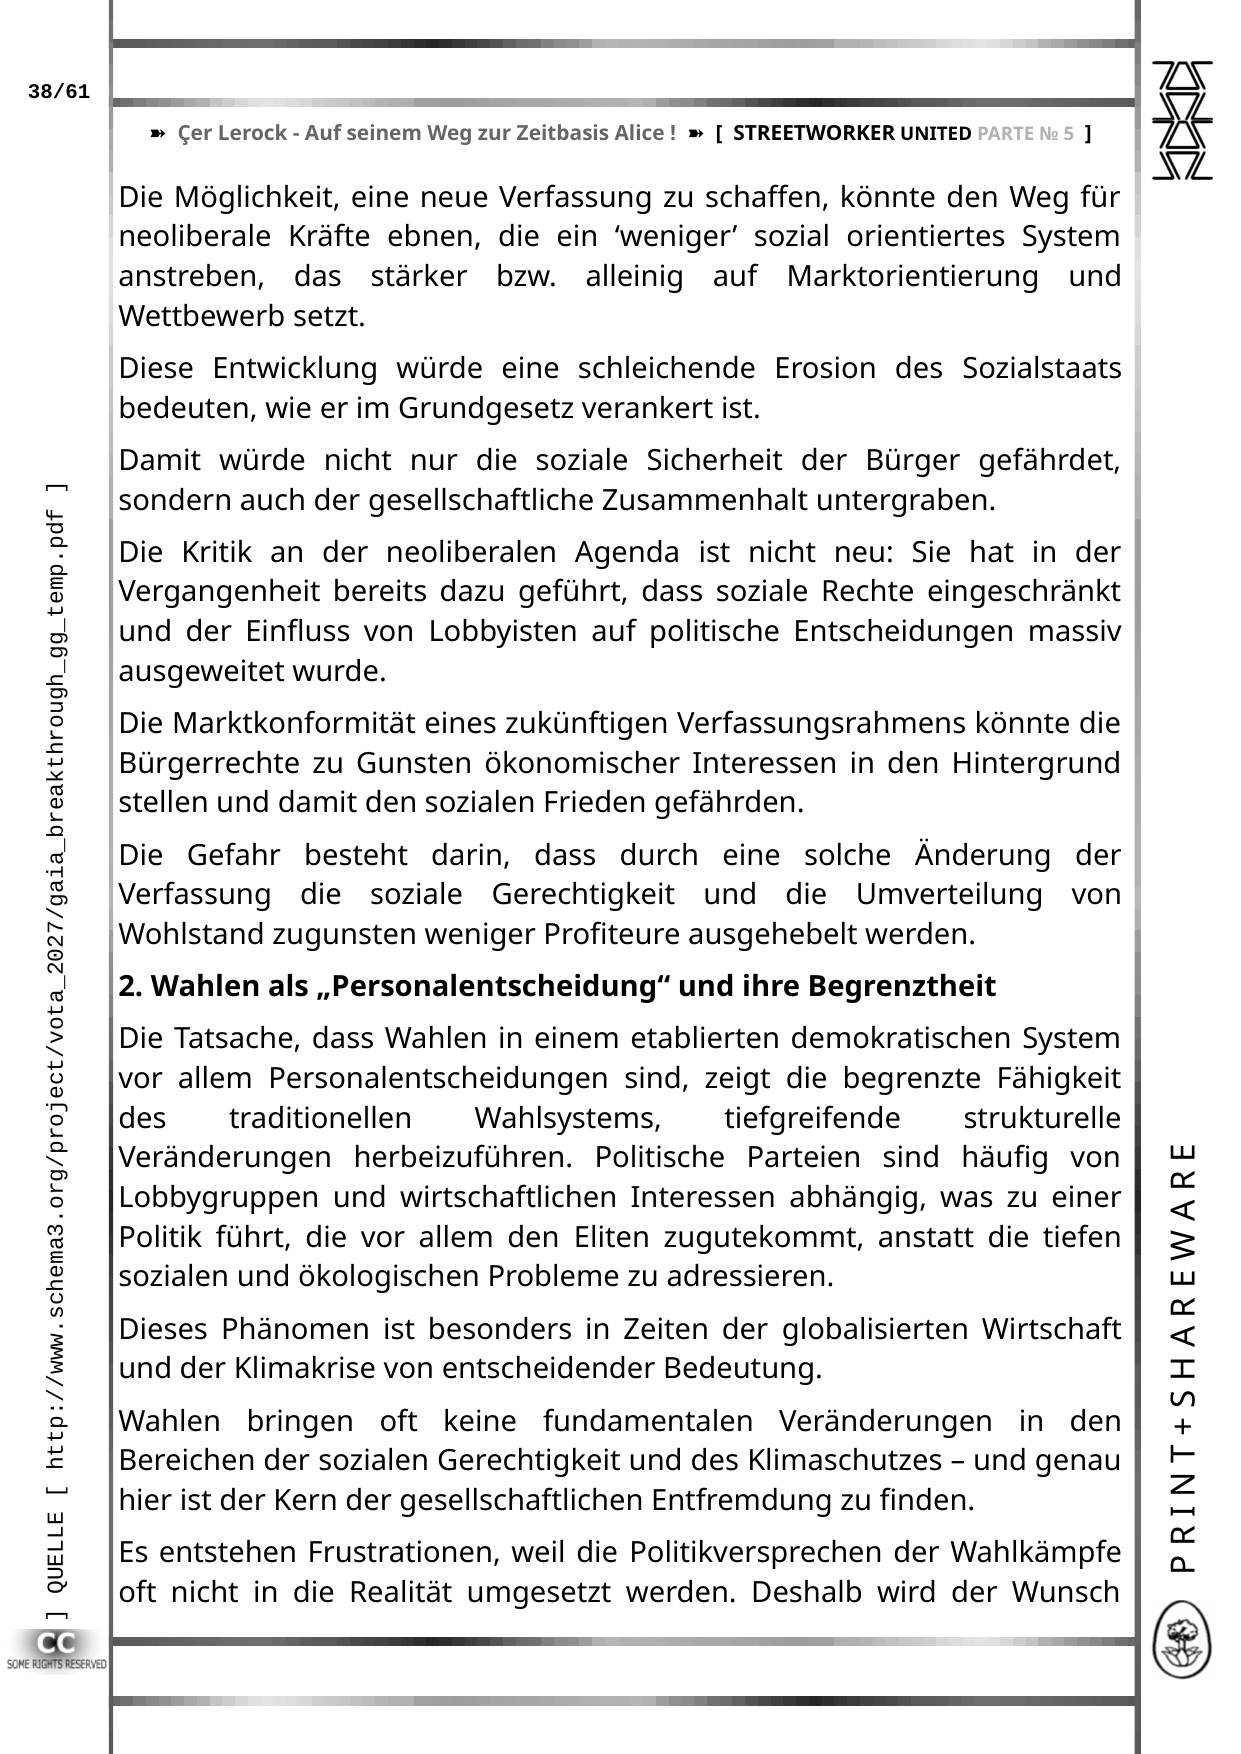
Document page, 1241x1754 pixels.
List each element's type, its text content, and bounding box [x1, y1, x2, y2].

text Die Kritik an der neoliberalen Agenda ist nicht neu: Sie hat in der Vergangenheit bereits dazu geführt, dass soziale Rechte eingeschränkt und der Einfluss von Lobbyisten auf politische Entscheidungen massiv ausgeweitet wurde. [118, 531, 1122, 690]
text Die Möglichkeit, eine neue Verfassung zu schaffen, könnte den Weg für neoliberale Kräfte ebnen, die ein ‘weniger’ sozial orientiertes System anstreben, das stärker bzw. alleinig auf Marktorientierung und Wettbewerb setzt. [118, 176, 1122, 335]
picture [1151, 60, 1214, 181]
text Die Gefahr besteht darin, dass durch eine solche Änderung der Verfassung die soziale Gerechtigkeit und die Umverteilung von Wohlstand zugunsten weniger Profiteure ausgehebelt werden. [118, 834, 1122, 953]
text 2. Wahlen als „Personalentscheidung“ und ihre Begrenztheit [118, 965, 1122, 1005]
text Diese Entwicklung würde eine schleichende Erosion des Sozialstaats bedeuten, wie er im Grundgesetz verankert ist. [118, 347, 1122, 427]
text Die Tatsache, dass Wahlen in einem etablierten demokratischen System vor allem Personalentscheidungen sind, zeigt die begrenzte Fähigkeit des traditionellen Wahlsystems, tiefgreifende strukturelle Veränderungen herbeizuführen. Politische Parteien sind häufig von Lobbygruppen und wirtschaftlichen Interessen abhängig, was zu einer Politik führt, die vor allem den Eliten zugutekommt, anstatt die tiefen sozialen und ökologischen Probleme zu adressieren. [118, 1018, 1122, 1295]
picture [0, 1629, 108, 1675]
picture [1150, 1600, 1214, 1680]
text Es entstehen Frustrationen, weil die Politikversprechen der Wahlkämpfe oft nicht in die Realität umgesetzt werden. Deshalb wird der Wunsch [118, 1531, 1122, 1611]
text Die Marktkonformität eines zukünftigen Verfassungsrahmens könnte die Bürgerrechte zu Gunsten ökonomischer Interessen in den Hintergrund stellen und damit den sozialen Frieden gefährden. [118, 702, 1122, 821]
text Wahlen bringen oft keine fundamentalen Veränderungen in den Bereichen der sozialen Gerechtigkeit und des Klimaschutzes – und genau hier ist der Kern der gesellschaftlichen Entfremdung zu finden. [118, 1400, 1122, 1519]
text Dieses Phänomen ist besonders in Zeiten der globalisierten Wirtschaft und der Klimakrise von entscheidender Bedeutung. [118, 1308, 1122, 1387]
text Damit würde nicht nur die soziale Sicherheit der Bürger gefährdet, sondern auch der gesellschaftliche Zusammenhalt untergraben. [118, 439, 1122, 518]
